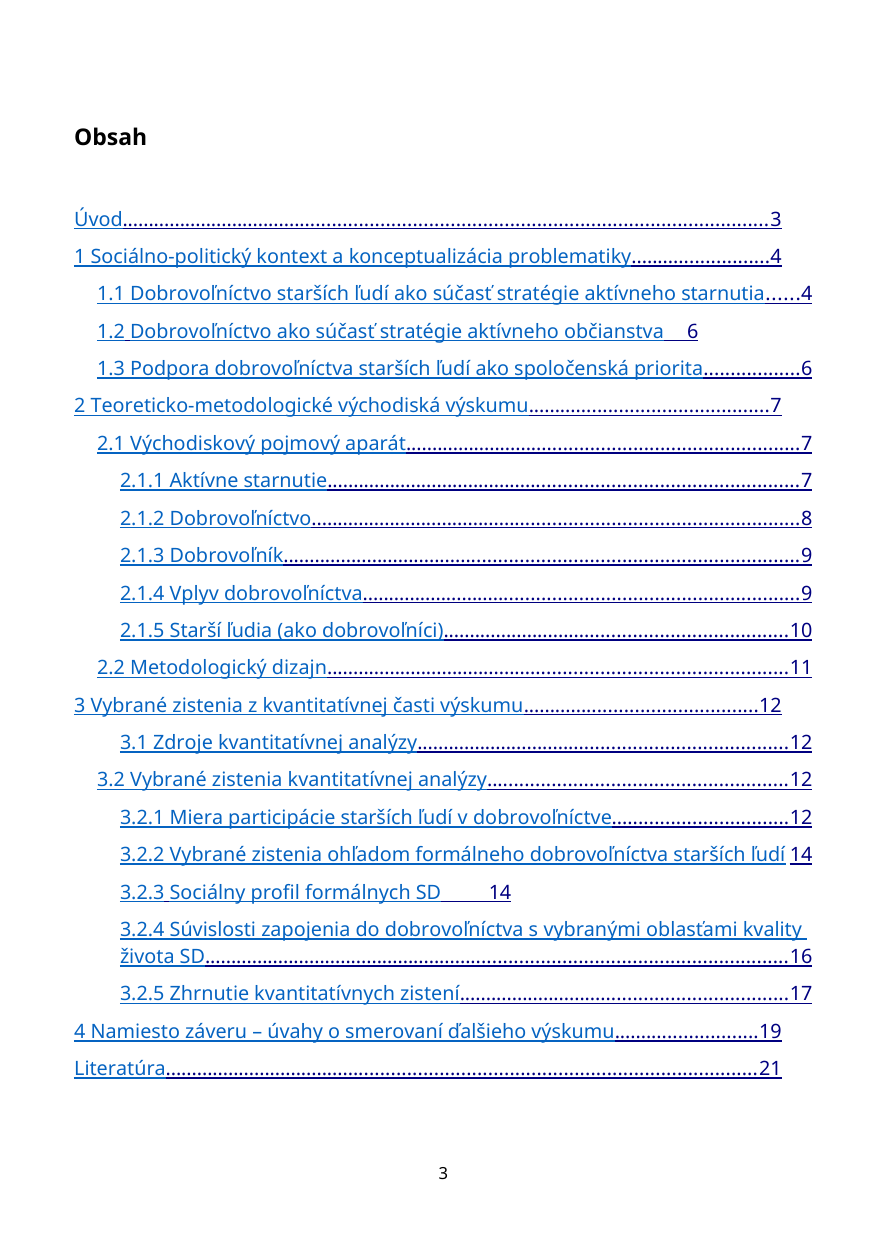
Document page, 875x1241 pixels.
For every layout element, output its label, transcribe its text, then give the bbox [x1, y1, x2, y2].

text Úvod 3 [74, 205, 812, 232]
text 3.2.5 Zhrnutie kvantitatívnych zistení 17 [120, 980, 812, 1003]
text 3.2 Vybrané zistenia kvantitatívnej analýzy 12 [97, 766, 812, 789]
text 2.1.3 Dobrovoľník 9 [120, 541, 812, 564]
text 4 Namiesto záveru – úvahy o smerovaní ďalšieho výskumu 19 [74, 1017, 812, 1044]
text 1.2 Dobrovoľníctvo ako súčasť stratégie aktívneho občianstva 6 [97, 317, 812, 344]
text 3.2.1 Miera participácie starších ľudí v dobrovoľníctve 12 [120, 803, 812, 826]
subtitle Obsah [74, 120, 812, 152]
text 1.3 Podpora dobrovoľníctva starších ľudí ako spoločenská priorita 6 [97, 354, 812, 377]
text 2 Teoreticko-metodologické východiská výskumu 7 [74, 392, 812, 419]
text 1.1 Dobrovoľníctvo starších ľudí ako súčasť stratégie aktívneho starnutia 4 [97, 279, 812, 303]
text 2.1.1 Aktívne starnutie 7 [120, 467, 812, 489]
text 2.1.2 Dobrovoľníctvo 8 [120, 504, 812, 527]
text 3.2.2 Vybrané zistenia ohľadom formálneho dobrovoľníctva starších ľudí 14 [120, 841, 812, 867]
text 1 Sociálno-politický kontext a konceptualizácia problematiky 4 [74, 242, 812, 269]
text 2.1.4 Vplyv dobrovoľníctva 9 [120, 579, 812, 602]
text Literatúra 21 [74, 1054, 812, 1081]
text 2.2 Metodologický dizajn 11 [97, 653, 812, 677]
text 3 Vybrané zistenia z kvantitatívnej časti výskumu 12 [74, 691, 812, 718]
text 2.1 Východiskový pojmový aparát 7 [97, 429, 812, 452]
text 3.2.3 Sociálny profil formálnych SD 14 [120, 878, 812, 905]
text 3.2.4 Súvislosti zapojenia do dobrovoľníctva s vybranými oblasťami kvality života SD 16 [120, 915, 812, 965]
text 2.1.5 Starší ľudia (ako dobrovoľníci) 10 [120, 616, 812, 639]
text 3.1 Zdroje kvantitatívnej analýzy 12 [120, 728, 812, 751]
